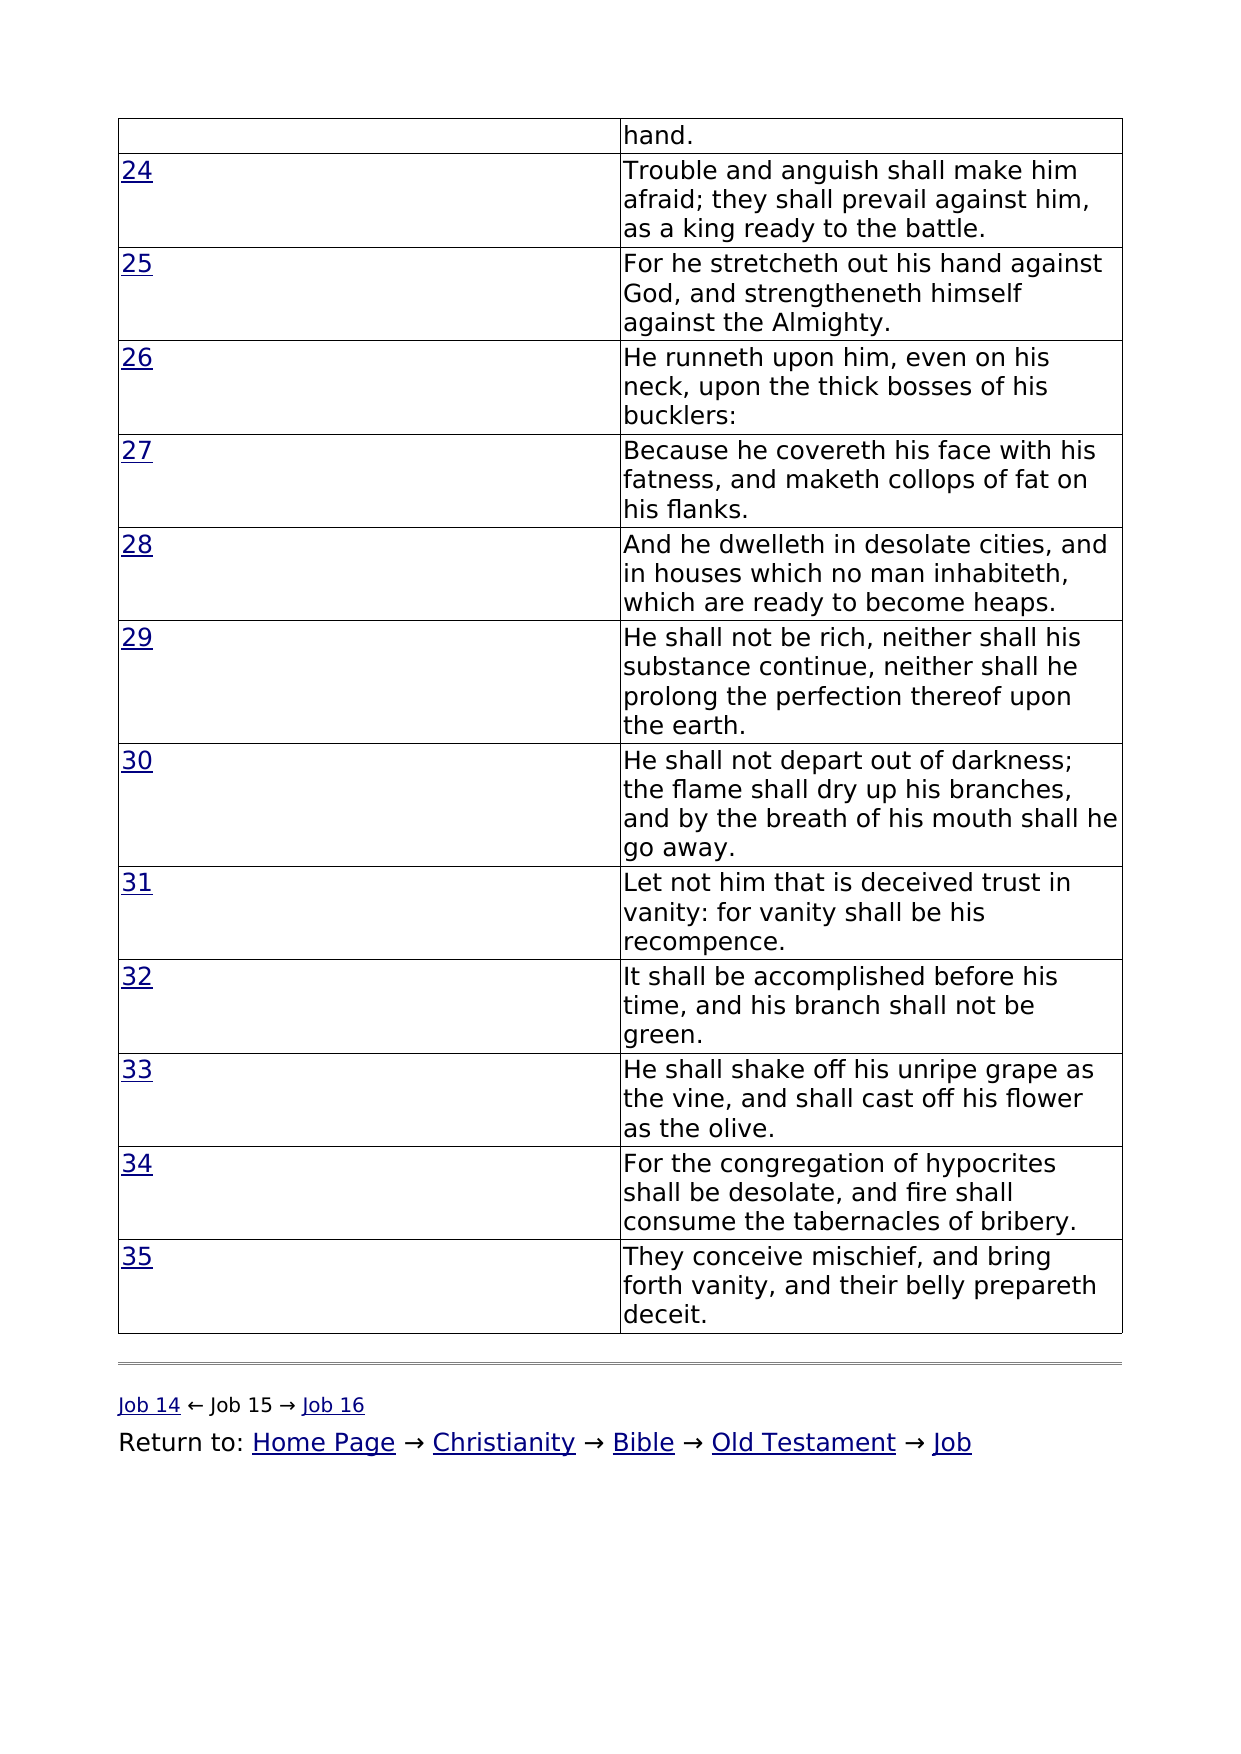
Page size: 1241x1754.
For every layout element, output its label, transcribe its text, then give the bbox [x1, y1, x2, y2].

table_cell He runneth upon him, even on his neck, upon the thick bosses of his bucklers: [621, 341, 1122, 433]
table_cell 31 [119, 867, 620, 959]
table_cell For the congregation of hypocrites shall be desolate, and fire shall consume the tabernacles of bribery. [621, 1147, 1122, 1239]
table_cell He shall not depart out of darkness; the flame shall dry up his branches, and by the breath of his mouth shall he go away. [621, 744, 1122, 866]
table_cell 29 [119, 621, 620, 743]
table_cell For he stretcheth out his hand against God, and strengtheneth himself against the Almighty. [621, 248, 1122, 340]
table_cell 30 [119, 744, 620, 866]
table_cell 32 [119, 960, 620, 1052]
table_cell [119, 119, 620, 153]
text Return to: Home Page → Christianity → Bible → Old Testament → Job [118, 1428, 1122, 1457]
table_cell He shall not be rich, neither shall his substance continue, neither shall he prolong the perfection thereof upon the earth. [621, 621, 1122, 743]
table_cell 33 [119, 1054, 620, 1146]
table_cell It shall be accomplished before his time, and his branch shall not be green. [621, 960, 1122, 1052]
table_cell And he dwelleth in desolate cities, and in houses which no man inhabiteth, which are ready to become heaps. [621, 528, 1122, 620]
table_cell 25 [119, 248, 620, 340]
table_cell 24 [119, 154, 620, 247]
table_cell 34 [119, 1147, 620, 1239]
table_cell Trouble and anguish shall make him afraid; they shall prevail against him, as a king ready to the battle. [621, 154, 1122, 247]
table_cell hand. [621, 119, 1122, 153]
table_cell Let not him that is deceived trust in vanity: for vanity shall be his recompence. [621, 867, 1122, 959]
text Job 14 ← Job 15 → Job 16 [118, 1394, 1122, 1428]
table_cell 35 [119, 1240, 620, 1333]
table_cell 26 [119, 341, 620, 433]
table_cell 27 [119, 435, 620, 527]
table_cell They conceive mischief, and bring forth vanity, and their belly prepareth deceit. [621, 1240, 1122, 1333]
table_cell Because he covereth his face with his fatness, and maketh collops of fat on his flanks. [621, 435, 1122, 527]
table_cell He shall shake off his unripe grape as the vine, and shall cast off his flower as the olive. [621, 1054, 1122, 1146]
table_cell 28 [119, 528, 620, 620]
